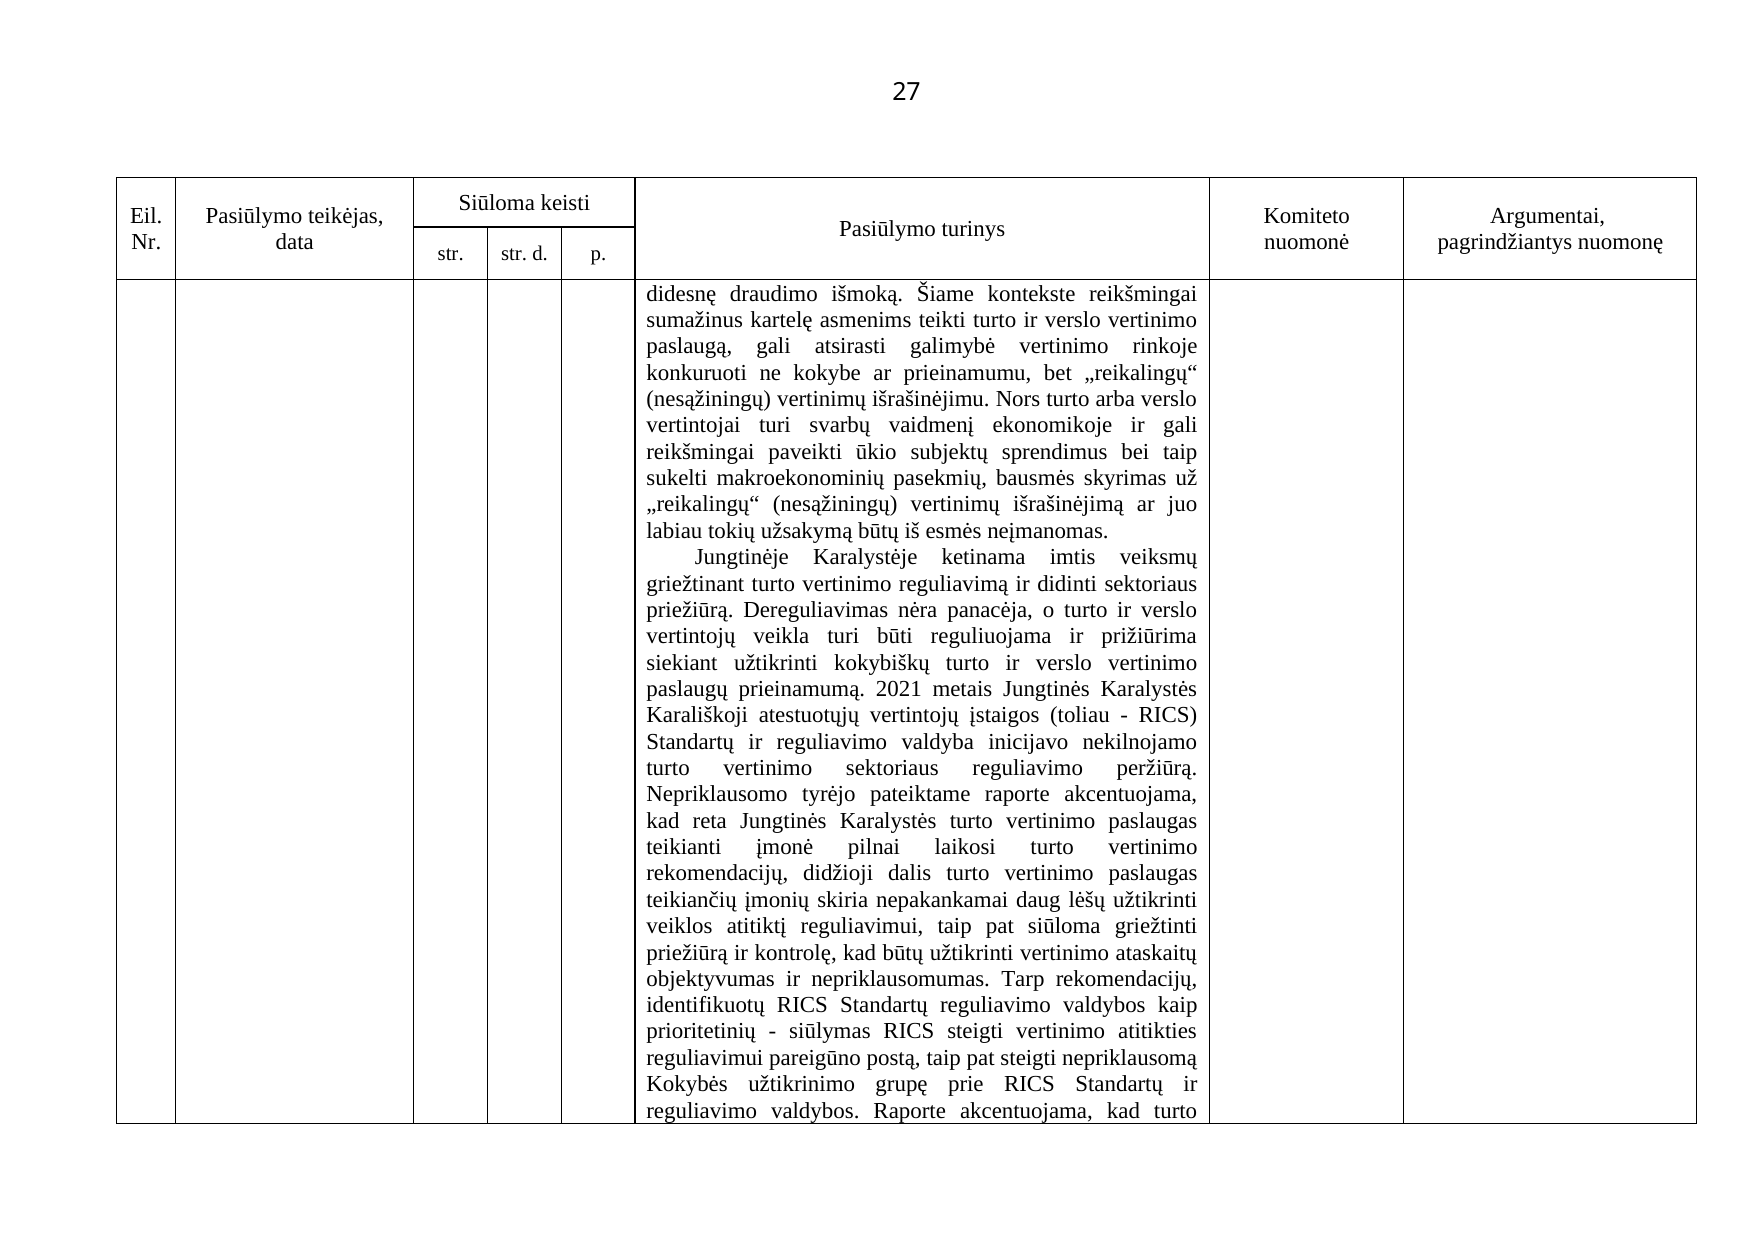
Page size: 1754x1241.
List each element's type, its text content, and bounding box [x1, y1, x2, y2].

table_header Siūloma keisti [414, 178, 634, 226]
table_cell [562, 280, 634, 1123]
table_cell [1404, 280, 1696, 1123]
table_cell [117, 280, 175, 1123]
table_cell str. d. [488, 228, 561, 279]
table_header Pasiūlymo turinys [636, 178, 1209, 279]
table_cell p. [562, 228, 634, 279]
table_header Komiteto nuomonė [1210, 178, 1403, 279]
table_cell [176, 280, 413, 1123]
table_header Eil. Nr. [117, 178, 175, 279]
table_cell [1210, 280, 1403, 1123]
table_header Pasiūlymo teikėjas, data [176, 178, 413, 279]
table_cell [488, 280, 561, 1123]
table_header Argumentai, pagrindžiantys nuomonę [1404, 178, 1696, 279]
table_cell didesnę draudimo išmoką. Šiame kontekste reikšmingai sumažinus kartelę asmenims teikti turto ir verslo vertinimo paslaugą, gali atsirasti galimybė vertinimo rinkoje konkuruoti ne kokybe ar prieinamumu, bet „reikalingų“ (nesąžiningų) vertinimų išrašinėjimu. Nors turto arba verslo vertintojai turi svarbų vaidmenį ekonomikoje ir gali reikšmingai paveikti ūkio subjektų sprendimus bei taip sukelti makroekonominių pasekmių, bausmės skyrimas už „reikalingų“ (nesąžiningų) vertinimų išrašinėjimą ar juo labiau tokių užsakymą būtų iš esmės neįmanomas. Jungtinėje Karalystėje ketinama imtis veiksmų griežtinant turto vertinimo reguliavimą ir didinti sektoriaus priežiūrą. Dereguliavimas nėra panacėja, o turto ir verslo vertintojų veikla turi būti reguliuojama ir prižiūrima siekiant užtikrinti kokybiškų turto ir verslo vertinimo paslaugų prieinamumą. 2021 metais Jungtinės Karalystės Karališkoji atestuotųjų vertintojų įstaigos (toliau - RICS) Standartų ir reguliavimo valdyba inicijavo nekilnojamo turto vertinimo sektoriaus reguliavimo peržiūrą. Nepriklausomo tyrėjo pateiktame raporte akcentuojama, kad reta Jungtinės Karalystės turto vertinimo paslaugas teikianti įmonė pilnai laikosi turto vertinimo rekomendacijų, didžioji dalis turto vertinimo paslaugas teikiančių įmonių skiria nepakankamai daug lėšų užtikrinti veiklos atitiktį reguliavimui, taip pat siūloma griežtinti priežiūrą ir kontrolę, kad būtų užtikrinti vertinimo ataskaitų objektyvumas ir nepriklausomumas. Tarp rekomendacijų, identifikuotų RICS Standartų reguliavimo valdybos kaip prioritetinių - siūlymas RICS steigti vertinimo atitikties reguliavimui pareigūno postą, taip pat steigti nepriklausomą Kokybės užtikrinimo grupę prie RICS Standartų ir reguliavimo valdybos. Raporte akcentuojama, kad turto [636, 280, 1209, 1123]
table_cell [414, 280, 487, 1123]
table_cell str. [414, 228, 487, 279]
